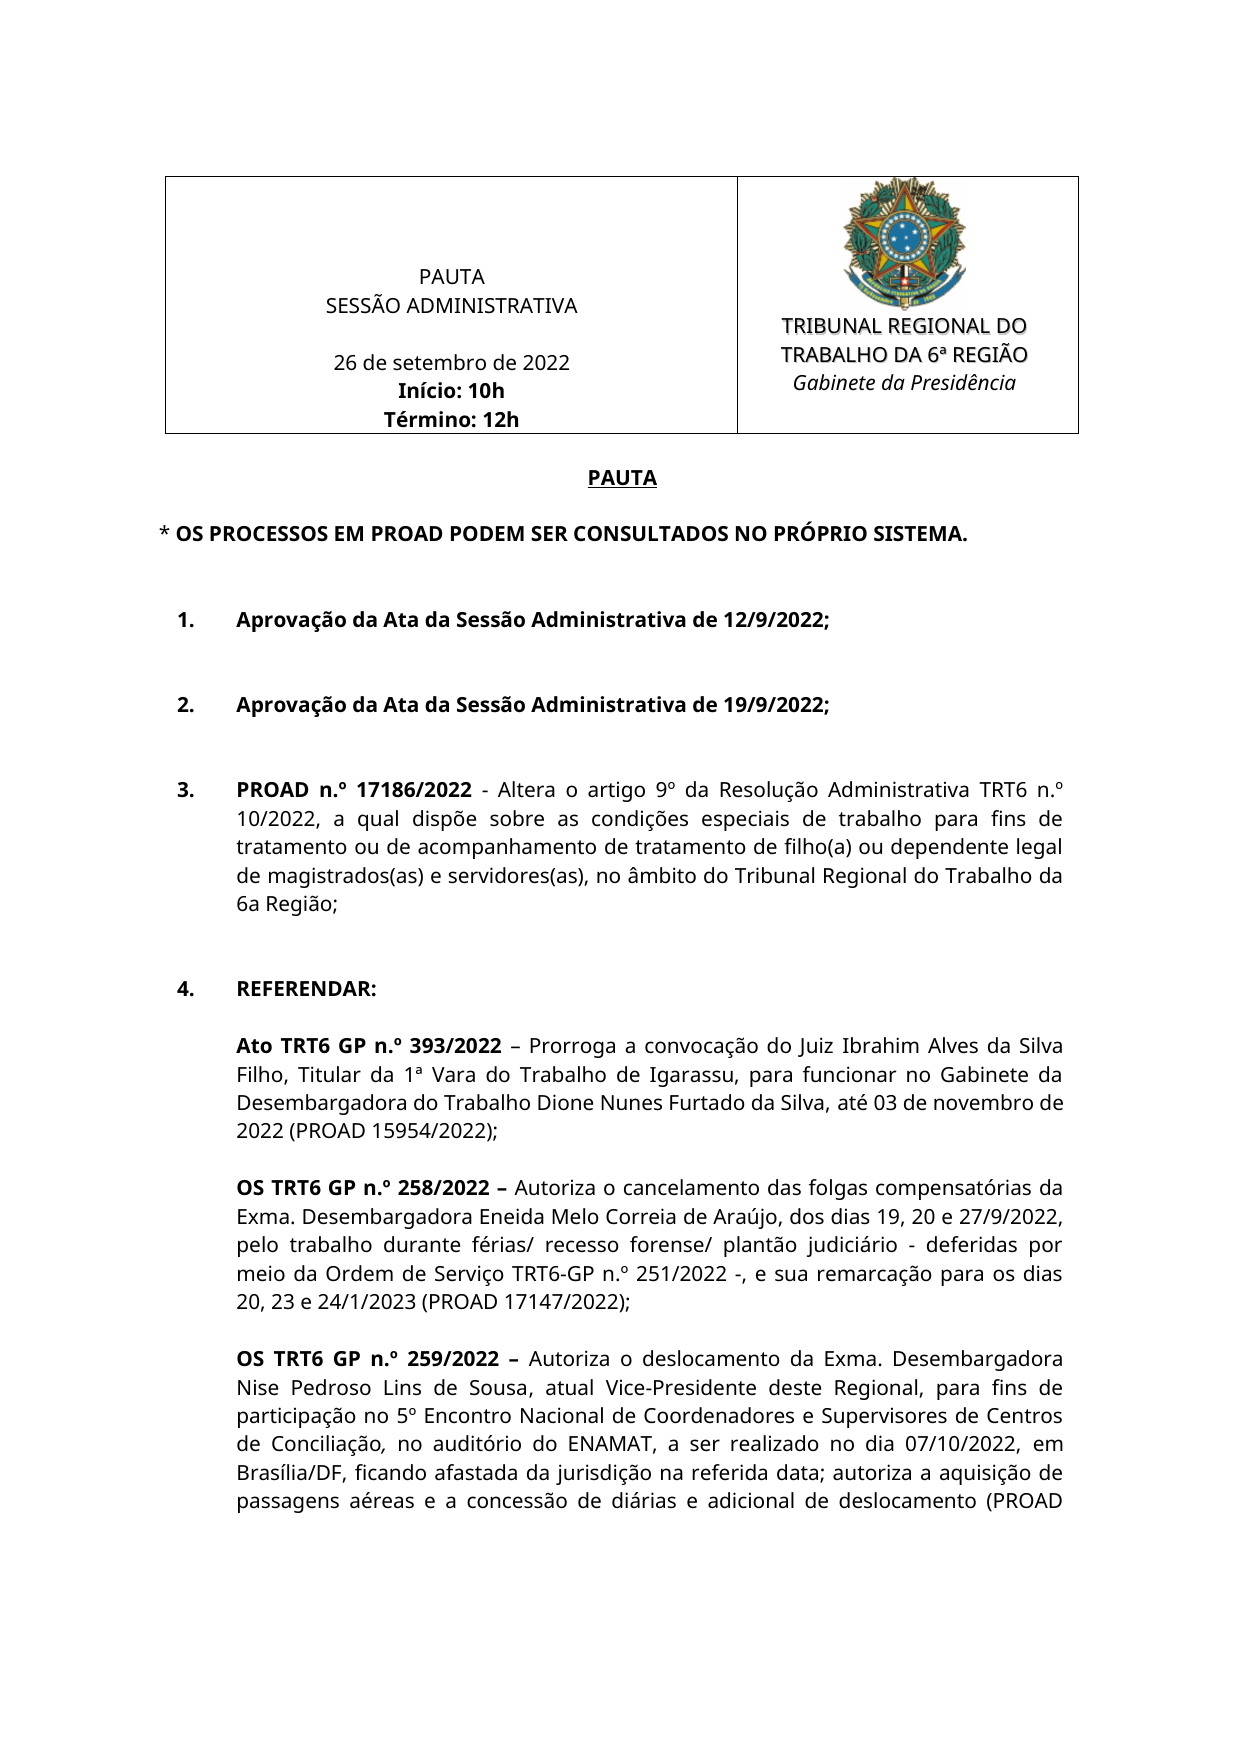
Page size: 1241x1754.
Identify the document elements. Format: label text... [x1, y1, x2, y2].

subtitle PAUTA [177, 463, 1067, 491]
table_cell 2. [166, 690, 225, 775]
table_cell PROAD n.º 17186/2022 - Altera o artigo 9º da Resolução Administrativa TRT6 n.º 10/2022, a qual dispõe sobre as condições especiais de trabalho para fins de tratamento ou de acompanhamento de tratamento de filho(a) ou dependente legal de magistrados(as) e servidores(as), no âmbito do Tribunal Regional do Trabalho da 6a Região; [225, 775, 1075, 974]
table_cell 4. [166, 975, 225, 1515]
table_cell 3. [166, 775, 225, 974]
table_header PAUTA SESSÃO ADMINISTRATIVA 26 de setembro de 2022 Início: 10h Término: 12h [166, 177, 737, 433]
table_header 1. [166, 605, 225, 690]
table_header Aprovação da Ata da Sessão Administrativa de 12/9/2022; [225, 605, 1075, 690]
table_cell Aprovação da Ata da Sessão Administrativa de 19/9/2022; [225, 690, 1075, 775]
text * OS PROCESSOS EM PROAD PODEM SER CONSULTADOS NO PRÓPRIO SISTEMA. [158, 519, 1152, 548]
picture [843, 177, 966, 312]
table_cell REFERENDAR: Ato TRT6 GP n.º 393/2022 – Prorroga a convocação do Juiz Ibrahim Alves da Silva Filho, Titular da 1ª Vara do Trabalho de Igarassu, para funcionar no Gabinete da Desembargadora do Trabalho Dione Nunes Furtado da Silva, até 03 de novembro de 2022 (PROAD 15954/2022); OS TRT6 GP n.º 258/2022 – Autoriza o cancelamento das folgas compensatórias da Exma. Desembargadora Eneida Melo Correia de Araújo, dos dias 19, 20 e 27/9/2022, pelo trabalho durante férias/ recesso forense/ plantão judiciário - deferidas por meio da Ordem de Serviço TRT6-GP n.º 251/2022 -, e sua remarcação para os dias 20, 23 e 24/1/2023 (PROAD 17147/2022); OS TRT6 GP n.º 259/2022 – Autoriza o deslocamento da Exma. Desembargadora Nise Pedroso Lins de Sousa, atual Vice-Presidente deste Regional, para fins de participação no 5º Encontro Nacional de Coordenadores e Supervisores de Centros de Conciliação, no auditório do ENAMAT, a ser realizado no dia 07/10/2022, em Brasília/DF, ficando afastada da jurisdição na referida data; autoriza a aquisição de passagens aéreas e a concessão de diárias e adicional de deslocamento (PROAD [225, 975, 1075, 1515]
table_header TRIBUNAL REGIONAL DO TRABALHO DA 6ª REGIÃO Gabinete da Presidência [738, 177, 1078, 433]
